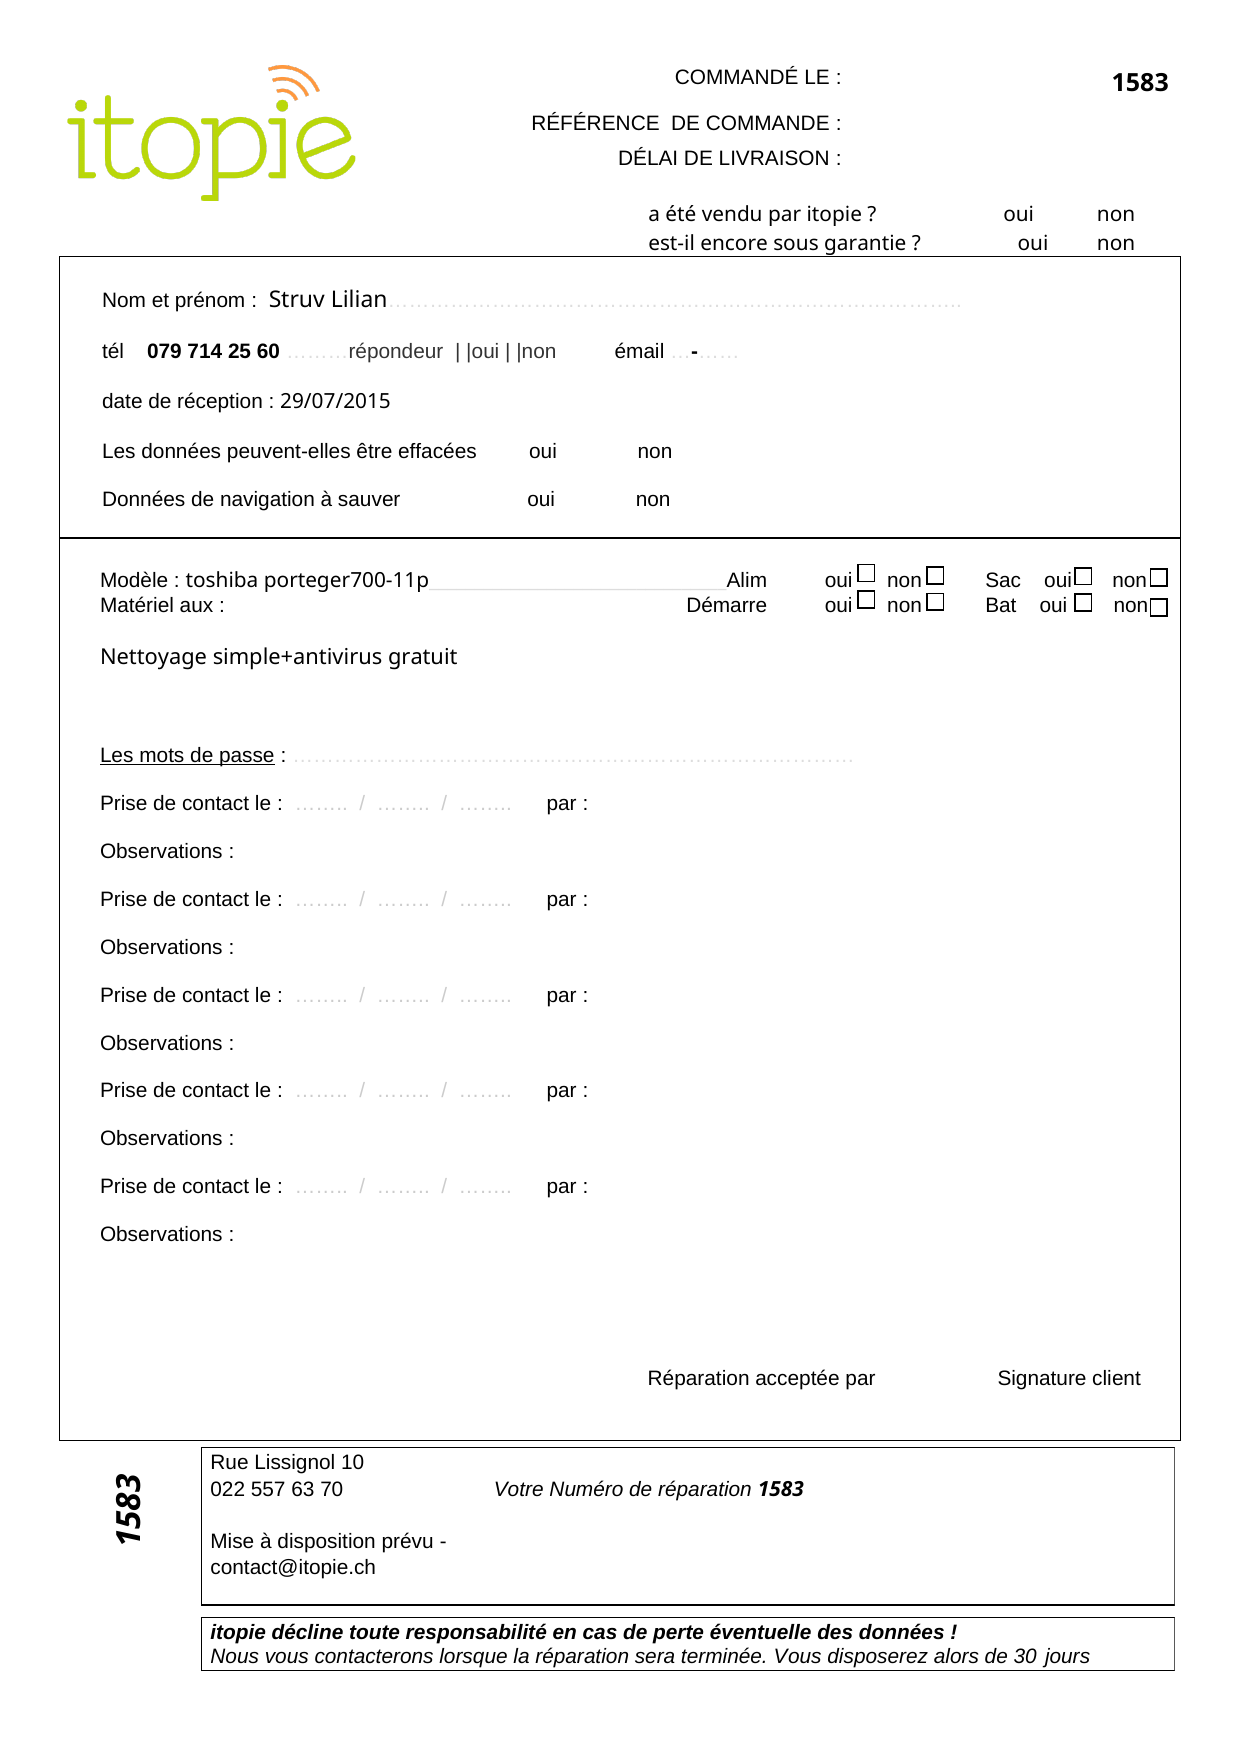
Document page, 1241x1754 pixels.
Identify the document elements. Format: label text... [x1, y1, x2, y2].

text Prise de contact le : …….. / …….. / …….. par : [60, 788, 1180, 815]
text date de réception : 29/07/2015 [60, 383, 1180, 415]
table_cell RÉFÉRENCE DE COMMANDE : [490, 105, 847, 140]
picture [67, 65, 356, 201]
text Réparation acceptée par Signature client [60, 1363, 1180, 1390]
table_cell [847, 140, 1180, 175]
text Nom et prénom : Struv Lilian……………………………………………………………………….. [60, 280, 1180, 314]
text est-il encore sous garantie ? oui non [59, 228, 1181, 256]
text a été vendu par itopie ? oui non [59, 199, 1181, 228]
text Matériel aux : Démarre oui non Bat oui non [60, 590, 1180, 617]
table_header 1583 [59, 1441, 195, 1677]
table_header 1583 [847, 59, 1180, 104]
text Observations : [60, 836, 1180, 863]
text Prise de contact le : …….. / …….. / …….. par : [60, 1171, 1180, 1198]
text Prise de contact le : …….. / …….. / …….. par : [60, 979, 1180, 1006]
text Modèle : toshiba porteger700-11p Alim oui non Sac oui non [948, 562, 1180, 590]
text Modèle : toshiba porteger700-11p Alim oui non Sac oui non [879, 562, 925, 590]
text Prise de contact le : …….. / …….. / …….. par : [60, 883, 1180, 911]
table_cell [847, 105, 1180, 140]
text Les mots de passe : ……………………………………………………………………… [60, 740, 1180, 767]
text Observations : [60, 931, 1180, 958]
table_header COMMANDÉ LE : [490, 59, 847, 104]
table_cell itopie décline toute responsabilité en cas de perte éventuelle des données ! Nous vous contacterons lorsque la réparation sera terminée. Vous disposerez alors de 30 jours [195, 1611, 1180, 1677]
text Les données peuvent-elles être effacées oui non [60, 436, 1180, 463]
text Modèle : toshiba porteger700-11p Alim oui non Sac oui non [60, 562, 856, 590]
text Observations : [60, 1219, 1180, 1246]
table_header Rue Lissignol 10 022 557 63 70 Votre Numéro de réparation 1583 Mise à disposition prévu - contact@itopie.ch [195, 1441, 1180, 1611]
text Observations : [60, 1123, 1180, 1150]
text Nettoyage simple+antivirus gratuit [60, 638, 1180, 671]
text tél 079 714 25 60 ………répondeur | |oui | |non émail …-…… [60, 335, 1180, 362]
table_cell DÉLAI DE LIVRAISON : [490, 140, 847, 175]
text Données de navigation à sauver oui non [60, 484, 1180, 511]
text Prise de contact le : …….. / …….. / …….. par : [60, 1075, 1180, 1102]
text Observations : [60, 1027, 1180, 1054]
